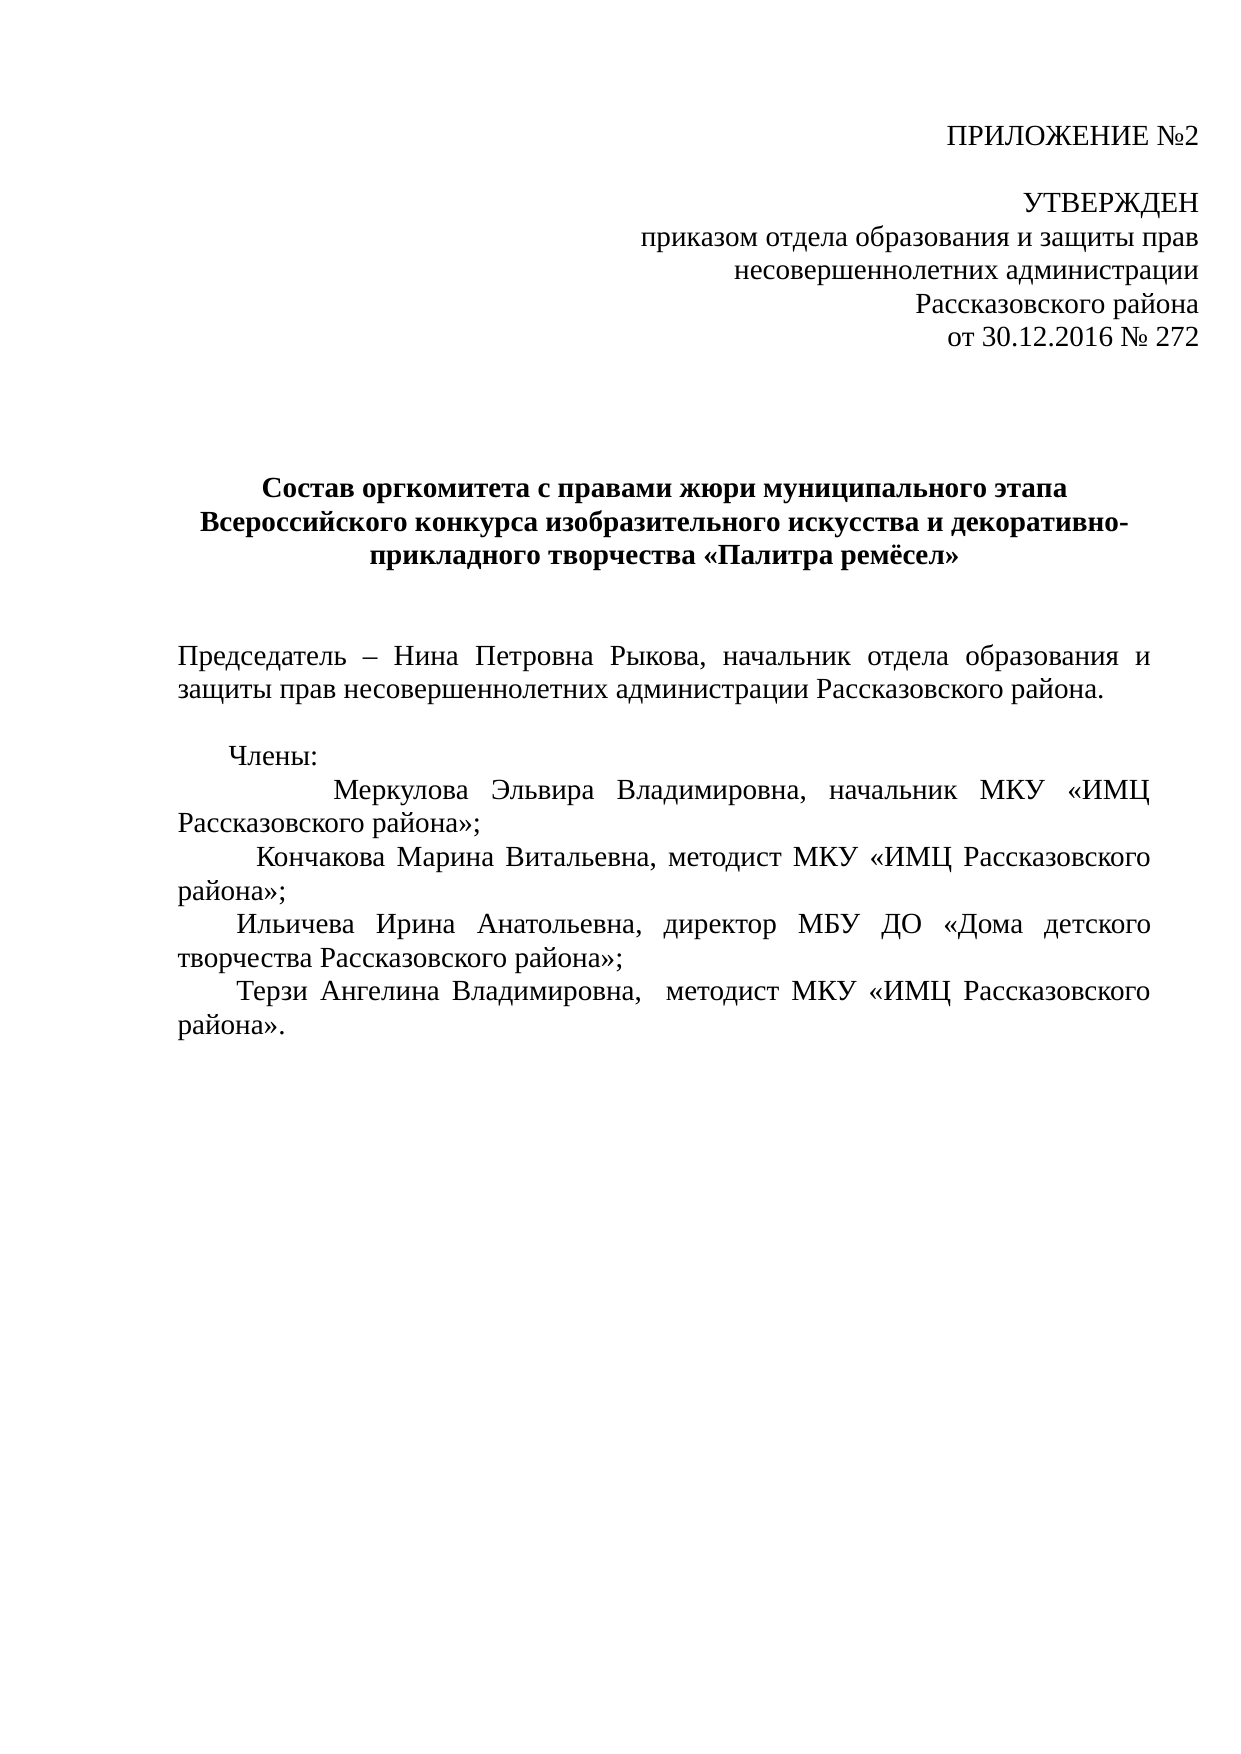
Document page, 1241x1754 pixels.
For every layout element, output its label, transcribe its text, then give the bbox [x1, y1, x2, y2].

text Члены: [177, 738, 1152, 772]
text Меркулова Эльвира Владимировна, начальник МКУ «ИМЦ Рассказовского района»; [177, 772, 1152, 839]
table_cell [177, 386, 594, 437]
table_header ПРИЛОЖЕНИЕ №2 УТВЕРЖДЕН приказом отдела образования и защиты прав несовершеннолетних администрации Рассказовского района от 30.12.2016 № 272 [594, 118, 1210, 386]
table_header [177, 118, 594, 386]
text Ильичева Ирина Анатольевна, директор МБУ ДО «Дома детского творчества Рассказовского района»; [177, 906, 1152, 973]
text Кончакова Марина Витальевна, методист МКУ «ИМЦ Рассказовского района»; [177, 839, 1152, 906]
text Состав оргкомитета с правами жюри муниципального этапа Всероссийского конкурса изобразительного искусства и декоративно-прикладного творчества «Палитра ремёсел» [177, 470, 1152, 571]
table_cell [594, 386, 1210, 437]
text Терзи Ангелина Владимировна, методист МКУ «ИМЦ Рассказовского района». [177, 973, 1152, 1040]
text Председатель – Нина Петровна Рыкова, начальник отдела образования и защиты прав несовершеннолетних администрации Рассказовского района. [177, 638, 1152, 705]
